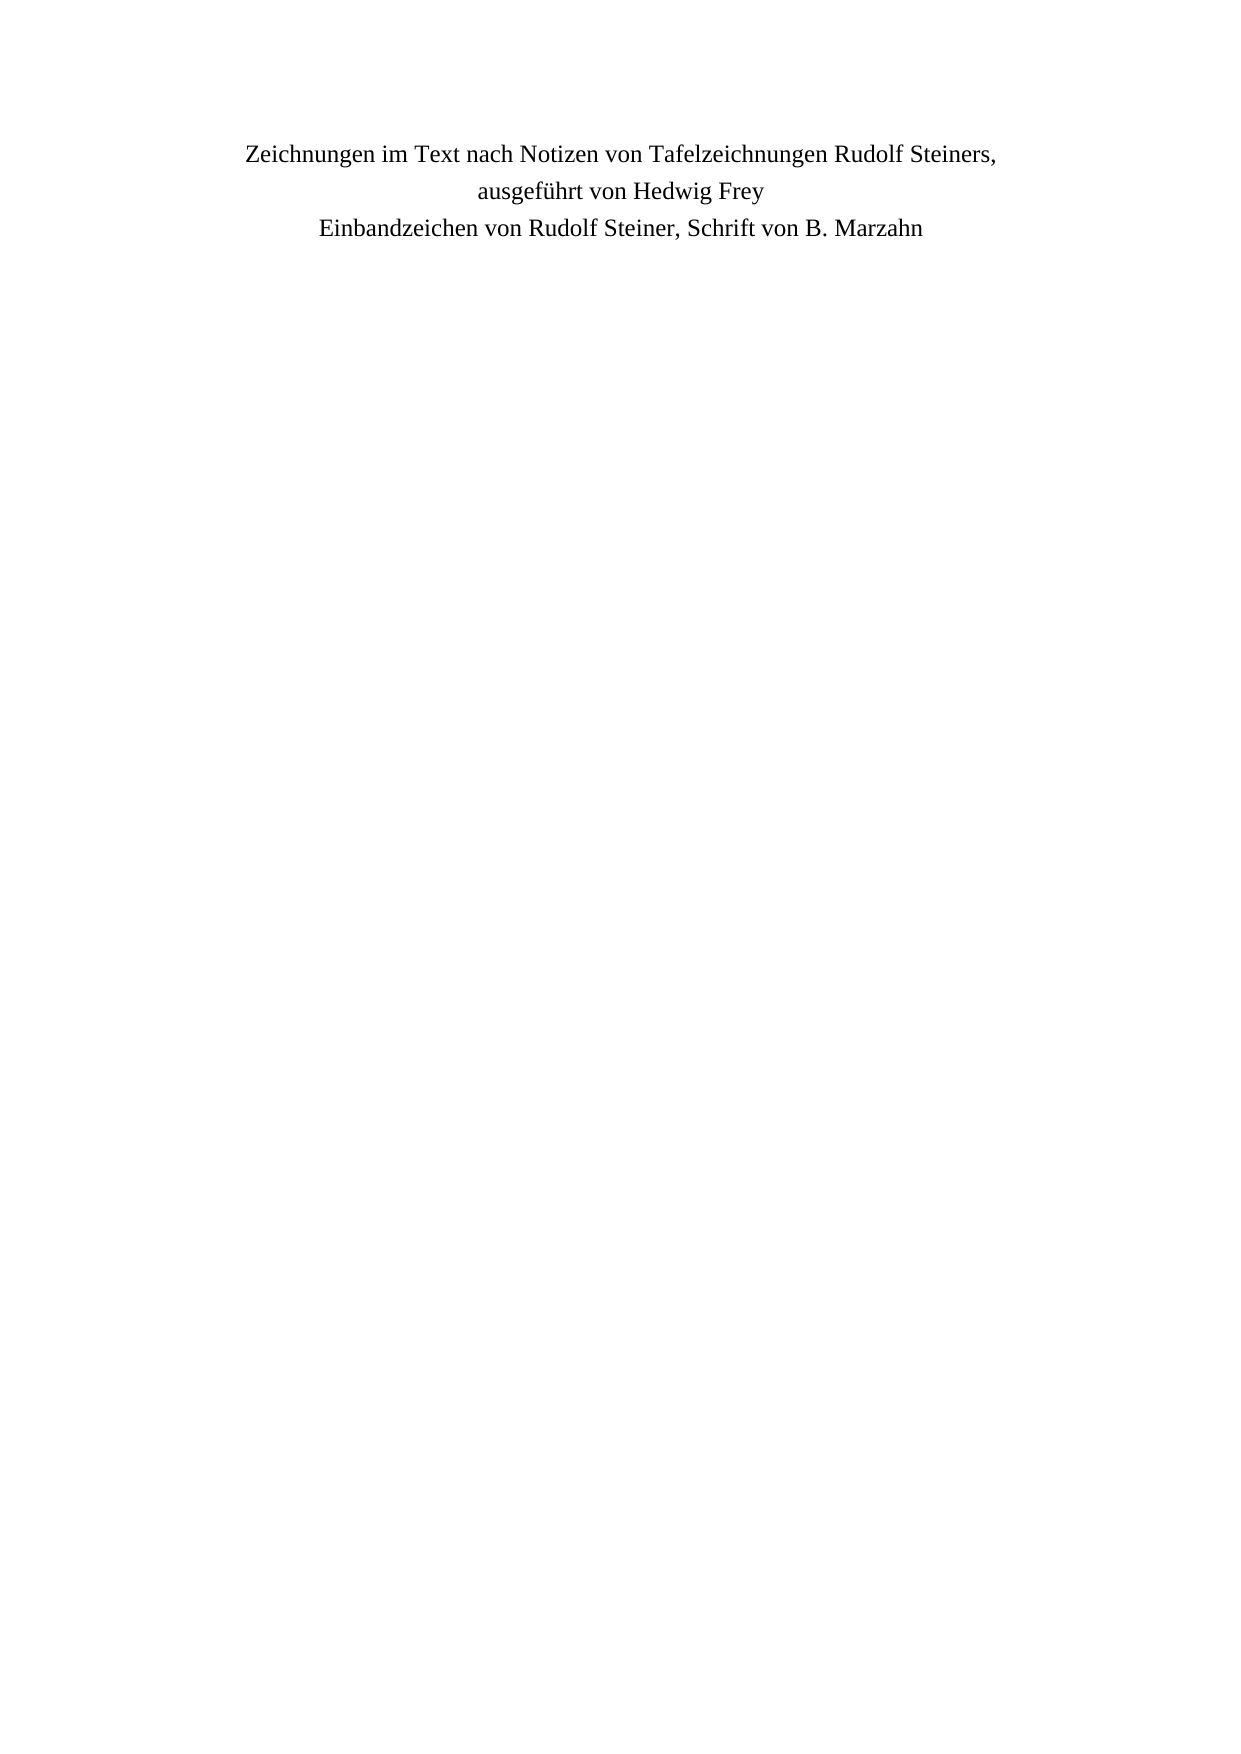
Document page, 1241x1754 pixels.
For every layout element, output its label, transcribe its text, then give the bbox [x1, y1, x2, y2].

text Zeichnungen im Text nach Notizen von Tafelzeichnungen Rudolf Steiners, ausgeführt von Hedwig Frey Einbandzeichen von Rudolf Steiner, Schrift von B. Marzahn [155, 139, 1086, 242]
